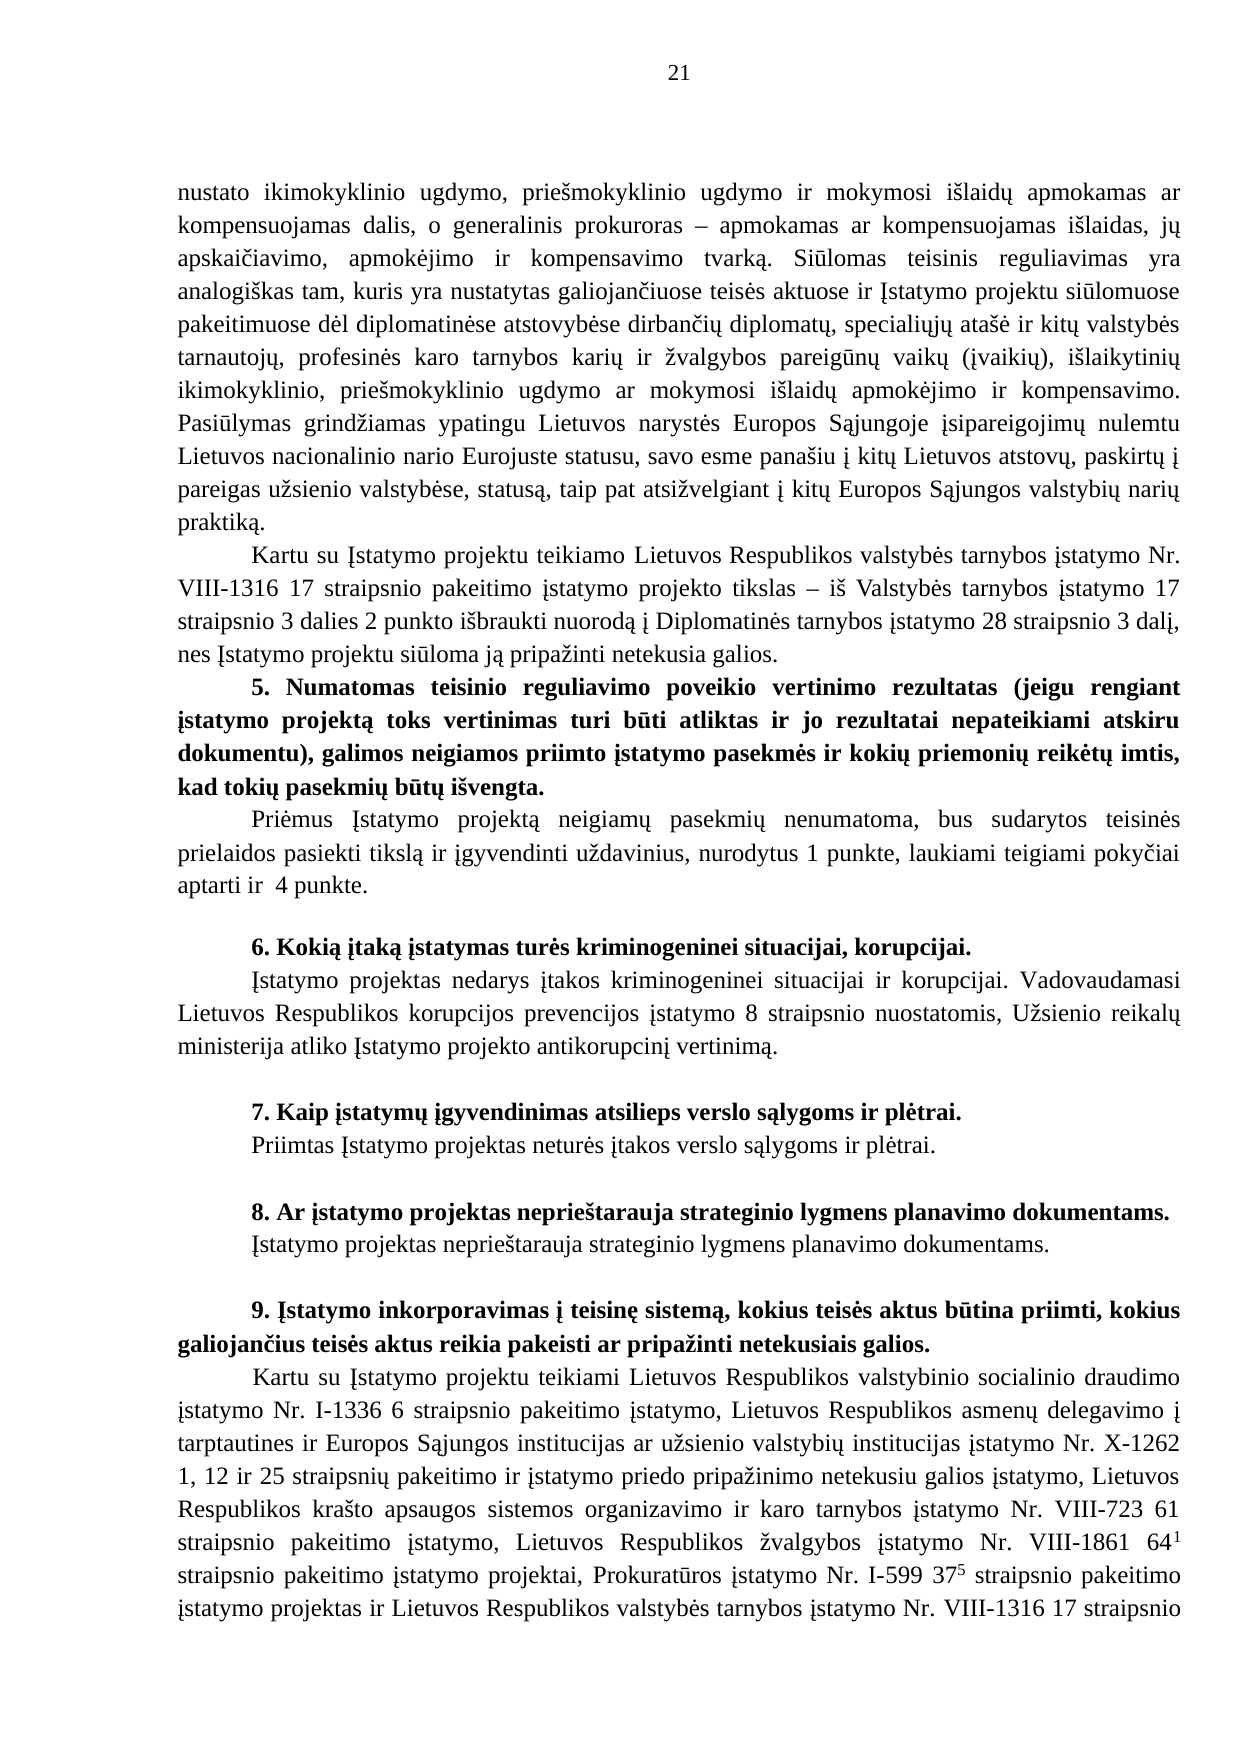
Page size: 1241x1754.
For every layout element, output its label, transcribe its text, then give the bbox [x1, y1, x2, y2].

text Priimtas Įstatymo projektas neturės įtakos verslo sąlygoms ir plėtrai. [177, 1131, 1181, 1159]
text Įstatymo projektas neprieštarauja strateginio lygmens planavimo dokumentams. [177, 1229, 1181, 1258]
text Kartu su Įstatymo projektu teikiami Lietuvos Respublikos valstybinio socialinio draudimo įstatymo Nr. I-1336 6 straipsnio pakeitimo įstatymo, Lietuvos Respublikos asmenų delegavimo į tarptautines ir Europos Sąjungos institucijas ar užsienio valstybių institucijas įstatymo Nr. X-1262 1, 12 ir 25 straipsnių pakeitimo ir įstatymo priedo pripažinimo netekusiu galios įstatymo, Lietuvos Respublikos krašto apsaugos sistemos organizavimo ir karo tarnybos įstatymo Nr. VIII-723 61 straipsnio pakeitimo įstatymo, Lietuvos Respublikos žvalgybos įstatymo Nr. VIII-1861 641 straipsnio pakeitimo įstatymo projektai, Prokuratūros įstatymo Nr. I-599 375 straipsnio pakeitimo įstatymo projektas ir Lietuvos Respublikos valstybės tarnybos įstatymo Nr. VIII-1316 17 straipsnio [177, 1362, 1181, 1622]
text Įstatymo projektas nedarys įtakos kriminogeninei situacijai ir korupcijai. Vadovaudamasi Lietuvos Respublikos korupcijos prevencijos įstatymo 8 straipsnio nuostatomis, Užsienio reikalų ministerija atliko Įstatymo projekto antikorupcinį vertinimą. [177, 965, 1181, 1060]
text 7. Kaip įstatymų įgyvendinimas atsilieps verslo sąlygoms ir plėtrai. [177, 1097, 1181, 1126]
text Priėmus Įstatymo projektą neigiamų pasekmių nenumatoma, bus sudarytos teisinės prielaidos pasiekti tikslą ir įgyvendinti uždavinius, nurodytus 1 punkte, laukiami teigiami pokyčiai aptarti ir 4 punkte. [177, 804, 1181, 899]
text 5. Numatomas teisinio reguliavimo poveikio vertinimo rezultatas (jeigu rengiant įstatymo projektą toks vertinimas turi būti atliktas ir jo rezultatai nepateikiami atskiru dokumentu), galimos neigiamos priimto įstatymo pasekmės ir kokių priemonių reikėtų imtis, kad tokių pasekmių būtų išvengta. [177, 672, 1181, 800]
text Kartu su Įstatymo projektu teikiamo Lietuvos Respublikos valstybės tarnybos įstatymo Nr. VIII-1316 17 straipsnio pakeitimo įstatymo projekto tikslas ‒ iš Valstybės tarnybos įstatymo 17 straipsnio 3 dalies 2 punkto išbraukti nuorodą į Diplomatinės tarnybos įstatymo 28 straipsnio 3 dalį, nes Įstatymo projektu siūloma ją pripažinti netekusia galios. [177, 540, 1181, 668]
text 8. Ar įstatymo projektas neprieštarauja strateginio lygmens planavimo dokumentams. [177, 1197, 1181, 1225]
text nustato ikimokyklinio ugdymo, priešmokyklinio ugdymo ir mokymosi išlaidų apmokamas ar kompensuojamas dalis, o generalinis prokuroras – apmokamas ar kompensuojamas išlaidas, jų apskaičiavimo, apmokėjimo ir kompensavimo tvarką. Siūlomas teisinis reguliavimas yra analogiškas tam, kuris yra nustatytas galiojančiuose teisės aktuose ir Įstatymo projektu siūlomuose pakeitimuose dėl diplomatinėse atstovybėse dirbančių diplomatų, specialiųjų atašė ir kitų valstybės tarnautojų, profesinės karo tarnybos karių ir žvalgybos pareigūnų vaikų (įvaikių), išlaikytinių ikimokyklinio, priešmokyklinio ugdymo ar mokymosi išlaidų apmokėjimo ir kompensavimo. Pasiūlymas grindžiamas ypatingu Lietuvos narystės Europos Sąjungoje įsipareigojimų nulemtu Lietuvos nacionalinio nario Eurojuste statusu, savo esme panašiu į kitų Lietuvos atstovų, paskirtų į pareigas užsienio valstybėse, statusą, taip pat atsižvelgiant į kitų Europos Sąjungos valstybių narių praktiką. [177, 177, 1181, 536]
text 9. Įstatymo inkorporavimas į teisinę sistemą, kokius teisės aktus būtina priimti, kokius galiojančius teisės aktus reikia pakeisti ar pripažinti netekusiais galios. [177, 1296, 1181, 1357]
text 6. Kokią įtaką įstatymas turės kriminogeninei situacijai, korupcijai. [177, 932, 1181, 961]
